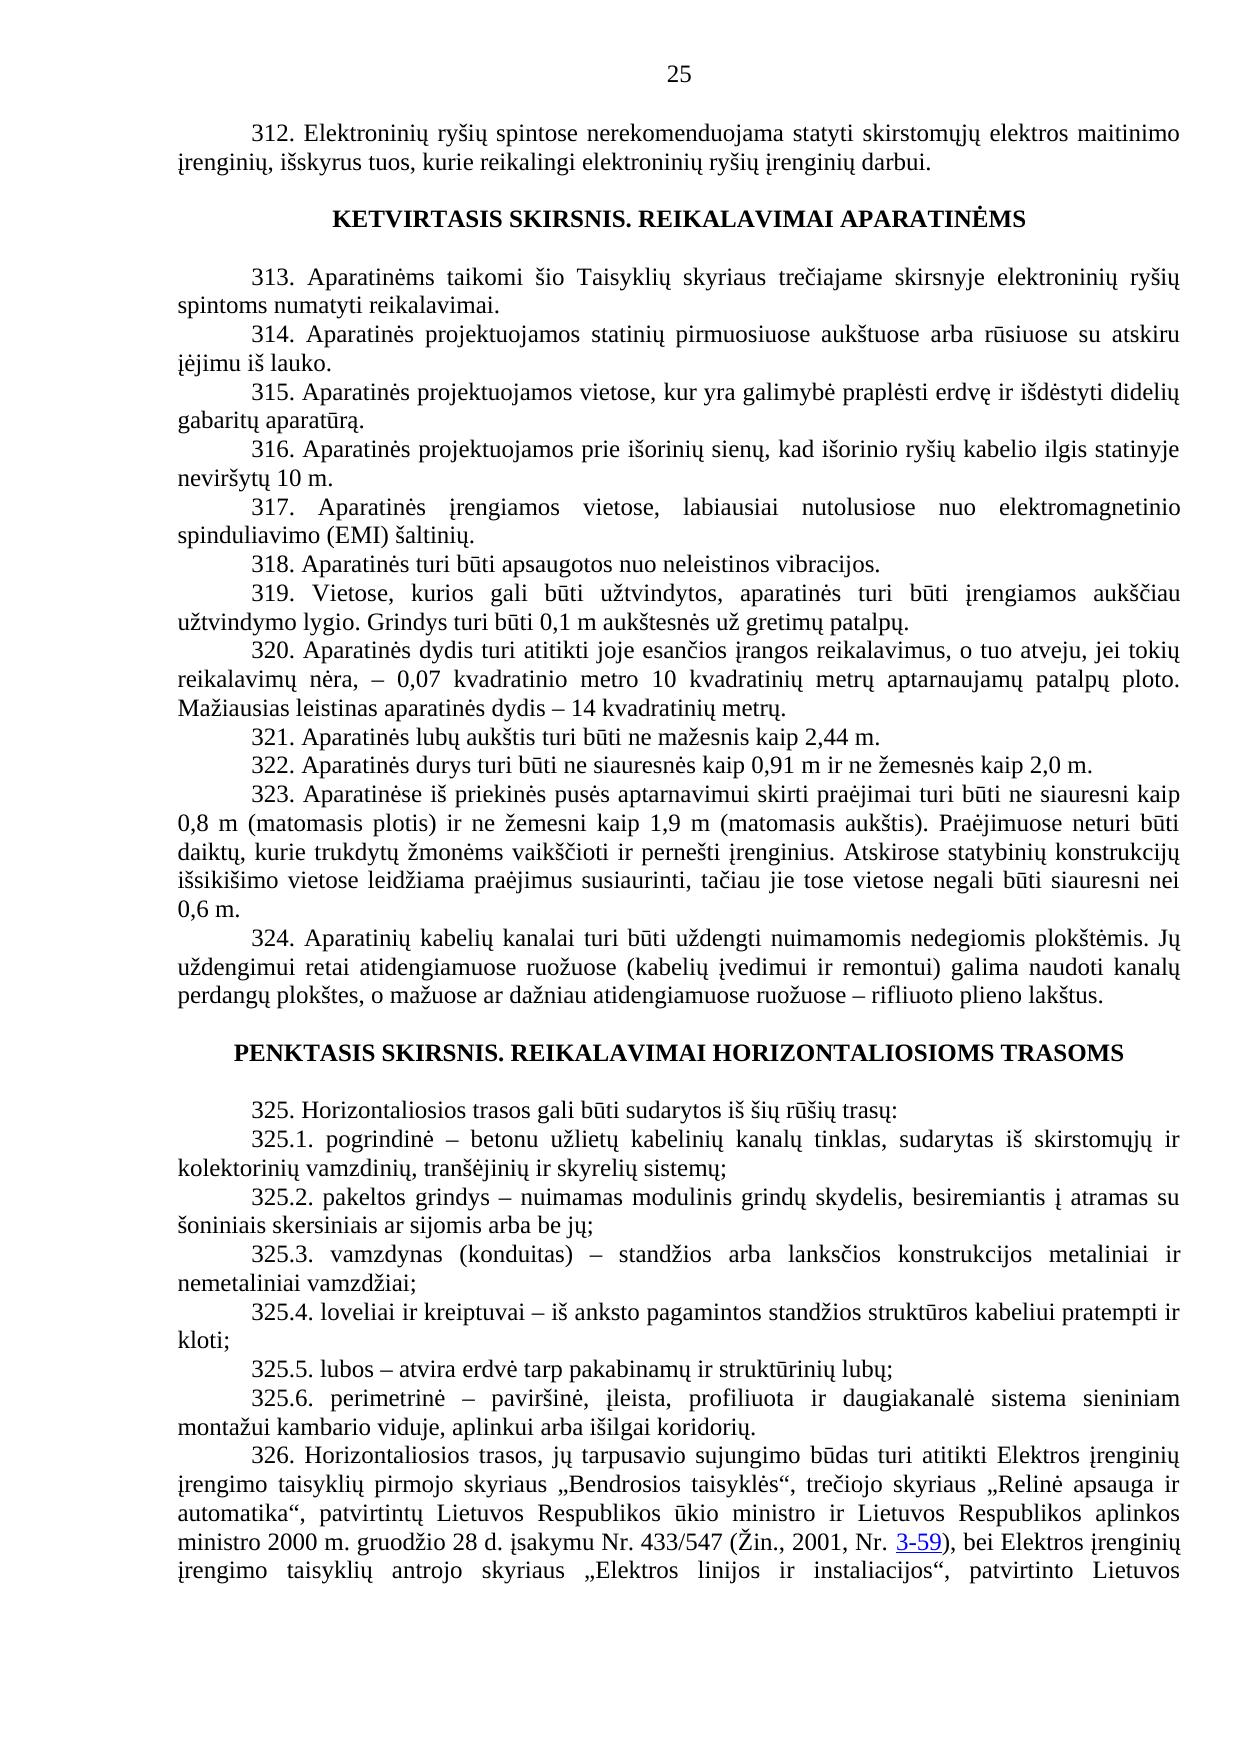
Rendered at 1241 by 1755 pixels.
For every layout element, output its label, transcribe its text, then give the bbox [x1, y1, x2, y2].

text 324. Aparatinių kabelių kanalai turi būti uždengti nuimamomis nedegiomis plokštėmis. Jų uždengimui retai atidengiamuose ruožuose (kabelių įvedimui ir remontui) galima naudoti kanalų perdangų plokštes, o mažuose ar dažniau atidengiamuose ruožuose – rifliuoto plieno lakštus. [177, 923, 1181, 1009]
text 323. Aparatinėse iš priekinės pusės aptarnavimui skirti praėjimai turi būti ne siauresni kaip 0,8 m (matomasis plotis) ir ne žemesni kaip 1,9 m (matomasis aukštis). Praėjimuose neturi būti daiktų, kurie trukdytų žmonėms vaikščioti ir pernešti įrenginius. Atskirose statybinių konstrukcijų išsikišimo vietose leidžiama praėjimus susiaurinti, tačiau jie tose vietose negali būti siauresni nei 0,6 m. [177, 779, 1181, 923]
text PENKTASIS SKIRSNIS. REIKALAVIMAI HORIZONTALIOSIOMS TRASOMS [177, 1038, 1181, 1067]
text 322. Aparatinės durys turi būti ne siauresnės kaip 0,91 m ir ne žemesnės kaip 2,0 m. [177, 751, 1181, 779]
text 313. Aparatinėms taikomi šio Taisyklių skyriaus trečiajame skirsnyje elektroninių ryšių spintoms numatyti reikalavimai. [177, 262, 1181, 319]
text 316. Aparatinės projektuojamos prie išorinių sienų, kad išorinio ryšių kabelio ilgis statinyje neviršytų 10 m. [177, 434, 1181, 492]
text 325.5. lubos – atvira erdvė tarp pakabinamų ir struktūrinių lubų; [177, 1354, 1181, 1383]
text 312. Elektroninių ryšių spintose nerekomenduojama statyti skirstomųjų elektros maitinimo įrenginių, išskyrus tuos, kurie reikalingi elektroninių ryšių įrenginių darbui. [177, 118, 1181, 176]
text 325.3. vamzdynas (konduitas) – standžios arba lanksčios konstrukcijos metaliniai ir nemetaliniai vamzdžiai; [177, 1239, 1181, 1297]
text 325.1. pogrindinė – betonu užlietų kabelinių kanalų tinklas, sudarytas iš skirstomųjų ir kolektorinių vamzdinių, tranšėjinių ir skyrelių sistemų; [177, 1124, 1181, 1182]
text 321. Aparatinės lubų aukštis turi būti ne mažesnis kaip 2,44 m. [177, 722, 1181, 751]
text 319. Vietose, kurios gali būti užtvindytos, aparatinės turi būti įrengiamos aukščiau užtvindymo lygio. Grindys turi būti 0,1 m aukštesnės už gretimų patalpų. [177, 578, 1181, 636]
text 325.4. loveliai ir kreiptuvai – iš anksto pagamintos standžios struktūros kabeliui pratempti ir kloti; [177, 1297, 1181, 1354]
text KETVIRTASIS SKIRSNIS. REIKALAVIMAI APARATINĖMS [177, 204, 1181, 233]
text 315. Aparatinės projektuojamos vietose, kur yra galimybė praplėsti erdvę ir išdėstyti didelių gabaritų aparatūrą. [177, 377, 1181, 434]
text 317. Aparatinės įrengiamos vietose, labiausiai nutolusiose nuo elektromagnetinio spinduliavimo (EMI) šaltinių. [177, 492, 1181, 549]
text 318. Aparatinės turi būti apsaugotos nuo neleistinos vibracijos. [177, 549, 1181, 578]
text 325.2. pakeltos grindys – nuimamas modulinis grindų skydelis, besiremiantis į atramas su šoniniais skersiniais ar sijomis arba be jų; [177, 1182, 1181, 1239]
text 326. Horizontaliosios trasos, jų tarpusavio sujungimo būdas turi atitikti Elektros įrenginių įrengimo taisyklių pirmojo skyriaus „Bendrosios taisyklės“, trečiojo skyriaus „Relinė apsauga ir automatika“, patvirtintų Lietuvos Respublikos ūkio ministro ir Lietuvos Respublikos aplinkos ministro 2000 m. gruodžio 28 d. įsakymu Nr. 433/547 (Žin., 2001, Nr. 3-59), bei Elektros įrenginių įrengimo taisyklių antrojo skyriaus „Elektros linijos ir instaliacijos“, patvirtinto Lietuvos [177, 1441, 1181, 1584]
text 325.6. perimetrinė – paviršinė, įleista, profiliuota ir daugiakanalė sistema sieniniam montažui kambario viduje, aplinkui arba išilgai koridorių. [177, 1383, 1181, 1441]
text 314. Aparatinės projektuojamos statinių pirmuosiuose aukštuose arba rūsiuose su atskiru įėjimu iš lauko. [177, 319, 1181, 377]
text 325. Horizontaliosios trasos gali būti sudarytos iš šių rūšių trasų: [177, 1096, 1181, 1124]
text 320. Aparatinės dydis turi atitikti joje esančios įrangos reikalavimus, o tuo atveju, jei tokių reikalavimų nėra, – 0,07 kvadratinio metro 10 kvadratinių metrų aptarnaujamų patalpų ploto. Mažiausias leistinas aparatinės dydis – 14 kvadratinių metrų. [177, 636, 1181, 722]
